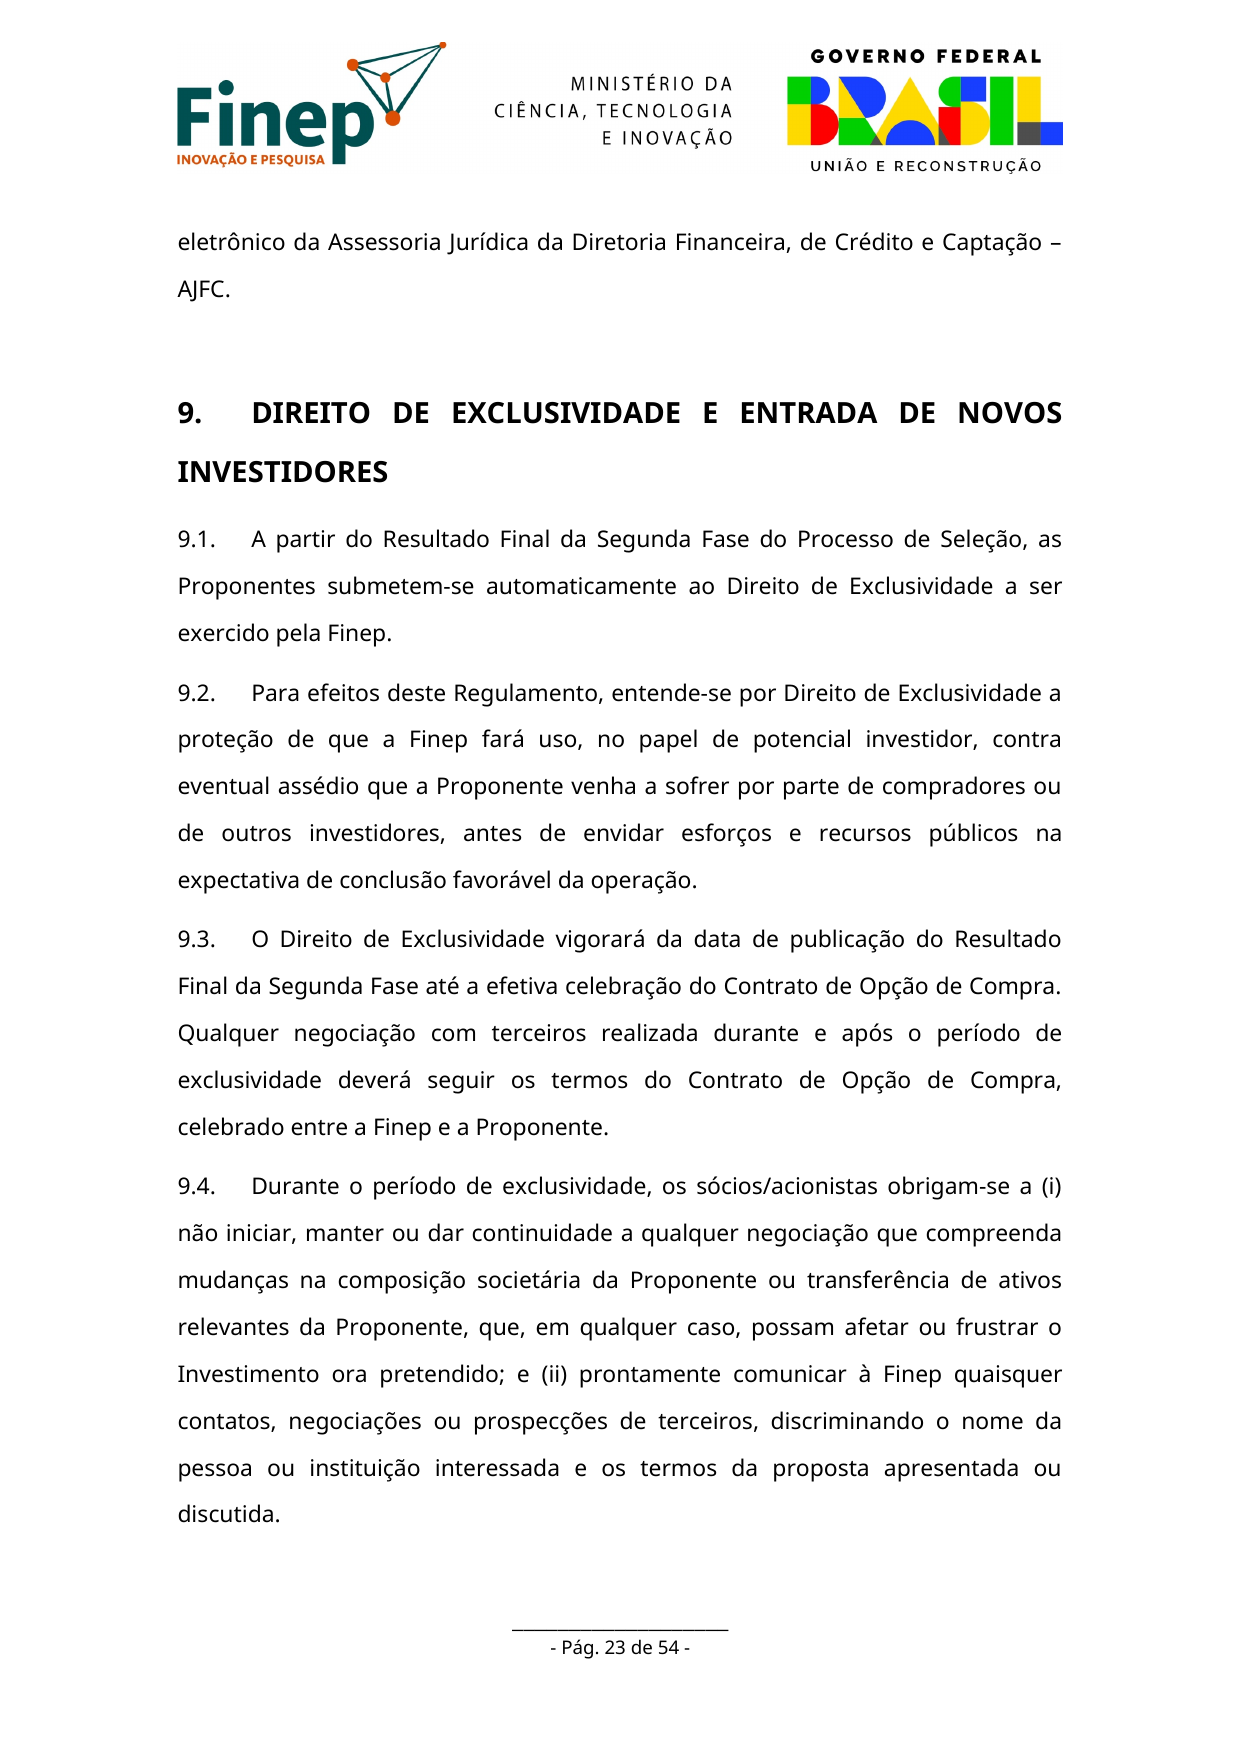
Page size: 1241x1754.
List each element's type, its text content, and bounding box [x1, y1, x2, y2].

list Para efeitos deste Regulamento, entende-se por Direito de Exclusividade a proteção de que a Finep fará uso, no papel de potencial investidor, contra eventual assédio que a Proponente venha a sofrer por parte de compradores ou de outros investidores, antes de envidar esforços e recursos públicos na expectativa de conclusão favorável da operação. [177, 677, 1063, 895]
list DIREITO DE EXCLUSIVIDADE E ENTRADA DE NOVOS INVESTIDORES [177, 392, 1063, 491]
list eletrônico da Assessoria Jurídica da Diretoria Financeira, de Crédito e Captação – AJFC. [177, 226, 1063, 304]
list Durante o período de exclusividade, os sócios/acionistas obrigam-se a (i) não iniciar, manter ou dar continuidade a qualquer negociação que compreenda mudanças na composição societária da Proponente ou transferência de ativos relevantes da Proponente, que, em qualquer caso, possam afetar ou frustrar o Investimento ora pretendido; e (ii) prontamente comunicar à Finep quaisquer contatos, negociações ou prospecções de terceiros, discriminando o nome da pessoa ou instituição interessada e os termos da proposta apresentada ou discutida. [177, 1170, 1063, 1530]
list O Direito de Exclusividade vigorará da data de publicação do Resultado Final da Segunda Fase até a efetiva celebração do Contrato de Opção de Compra. Qualquer negociação com terceiros realizada durante e após o período de exclusividade deverá seguir os termos do Contrato de Opção de Compra, celebrado entre a Finep e a Proponente. [177, 923, 1063, 1142]
list A partir do Resultado Final da Segunda Fase do Processo de Seleção, as Proponentes submetem-se automaticamente ao Direito de Exclusividade a ser exercido pela Finep. [177, 523, 1063, 648]
